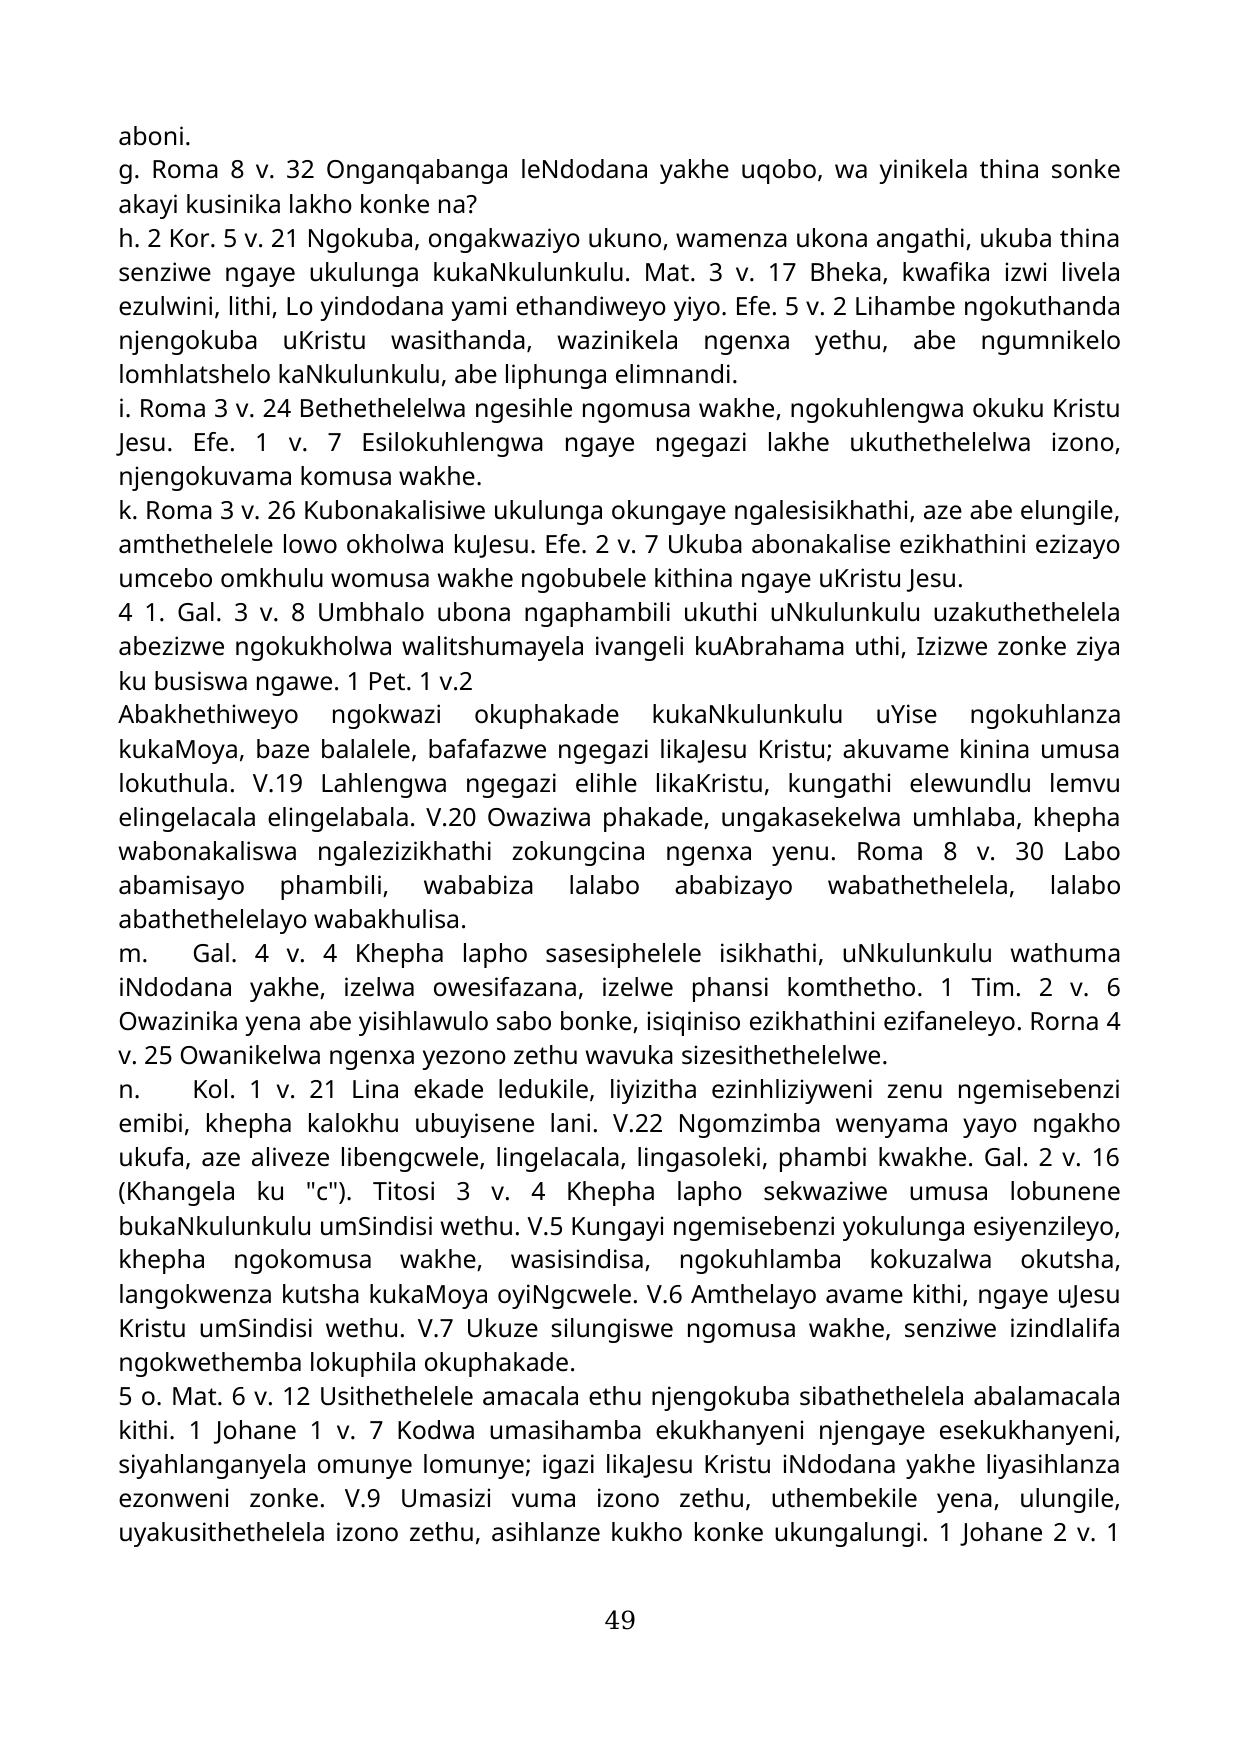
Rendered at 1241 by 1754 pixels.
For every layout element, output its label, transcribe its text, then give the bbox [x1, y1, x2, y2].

text k. Roma 3 v. 26 Kubonakalisiwe ukulunga okungaye ngalesisikhathi, aze abe elungile, amthethelele lowo okholwa kuJesu. Efe. 2 v. 7 Ukuba abonakalise ezikhathini ezizayo umcebo omkhulu womusa wakhe ngobubele kithina ngaye uKristu Jesu. [118, 493, 1122, 595]
text i. Roma 3 v. 24 Bethethelelwa ngesihle ngomusa wakhe, ngokuhlengwa okuku Kristu Jesu. Efe. 1 v. 7 Esilokuhlengwa ngaye ngegazi lakhe ukuthethelelwa izono, njengokuvama komusa wakhe. [118, 391, 1122, 493]
text h. 2 Kor. 5 v. 21 Ngokuba, ongakwaziyo ukuno, wamenza ukona angathi, ukuba thina senziwe ngaye ukulunga kukaNkulunkulu. Mat. 3 v. 17 Bheka, kwafika izwi livela ezulwini, lithi, Lo yindodana yami ethandiweyo yiyo. Efe. 5 v. 2 Lihambe ngokuthanda njengokuba uKristu wasithanda, wazinikela ngenxa yethu, abe ngumnikelo lomhlatshelo kaNkulunkulu, abe liphunga elimnandi. [118, 220, 1122, 391]
text 5 o. Mat. 6 v. 12 Usithethelele amacala ethu njengokuba sibathethelela abalamacala kithi. 1 Johane 1 v. 7 Kodwa umasihamba ekukhanyeni njengaye esekukhanyeni, siyahlanganyela omunye lomunye; igazi likaJesu Kristu iNdodana yakhe liyasihlanza ezonweni zonke. V.9 Umasizi vuma izono zethu, uthembekile yena, ulungile, uyakusithethelela izono zethu, asihlanze kukho konke ukungalungi. 1 Johane 2 v. 1 [118, 1378, 1122, 1549]
text g. Roma 8 v. 32 Onganqabanga leNdodana yakhe uqobo, wa yinikela thina sonke akayi kusinika lakho konke na? [118, 152, 1122, 220]
text aboni. [118, 118, 1122, 152]
text 4 1. Gal. 3 v. 8 Umbhalo ubona ngaphambili ukuthi uNkulunkulu uzakuthethelela abezizwe ngokukholwa walitshumayela ivangeli kuAbrahama uthi, Izizwe zonke ziya ku busiswa ngawe. 1 Pet. 1 v.2 [118, 595, 1122, 697]
text Abakhethiweyo ngokwazi okuphakade kukaNkulunkulu uYise ngokuhlanza kukaMoya, baze balalele, bafafazwe ngegazi likaJesu Kristu; akuvame kinina umusa lokuthula. V.19 Lahlengwa ngegazi elihle likaKristu, kungathi elewundlu lemvu elingelacala elingelabala. V.20 Owaziwa phakade, ungakasekelwa umhlaba, khepha wabonakaliswa ngalezizikhathi zokungcina ngenxa yenu. Roma 8 v. 30 Labo abamisayo phambili, wababiza lalabo ababizayo wabathethelela, lalabo abathethelelayo wabakhulisa. [118, 697, 1122, 936]
text n. Kol. 1 v. 21 Lina ekade ledukile, liyizitha ezinhliziyweni zenu ngemisebenzi emibi, khepha kalokhu ubuyisene lani. V.22 Ngomzimba wenyama yayo ngakho ukufa, aze aliveze libengcwele, lingelacala, lingasoleki, phambi kwakhe. Gal. 2 v. 16 (Khangela ku "c"). Titosi 3 v. 4 Khepha lapho sekwaziwe umusa lobunene bukaNkulunkulu umSindisi wethu. V.5 Kungayi ngemisebenzi yokulunga esiyenzileyo, khepha ngokomusa wakhe, wasisindisa, ngokuhlamba kokuzalwa okutsha, langokwenza kutsha kukaMoya oyiNgcwele. V.6 Amthelayo avame kithi, ngaye uJesu Kristu umSindisi wethu. V.7 Ukuze silungiswe ngomusa wakhe, senziwe izindlalifa ngokwethemba lokuphila okuphakade. [118, 1072, 1122, 1378]
text m. Gal. 4 v. 4 Khepha lapho sasesiphelele isikhathi, uNkulunkulu wathuma iNdodana yakhe, izelwa owesifazana, izelwe phansi komthetho. 1 Tim. 2 v. 6 Owazinika yena abe yisihlawulo sabo bonke, isiqiniso ezikhathini ezifaneleyo. Rorna 4 v. 25 Owanikelwa ngenxa yezono zethu wavuka sizesithethelelwe. [118, 936, 1122, 1072]
